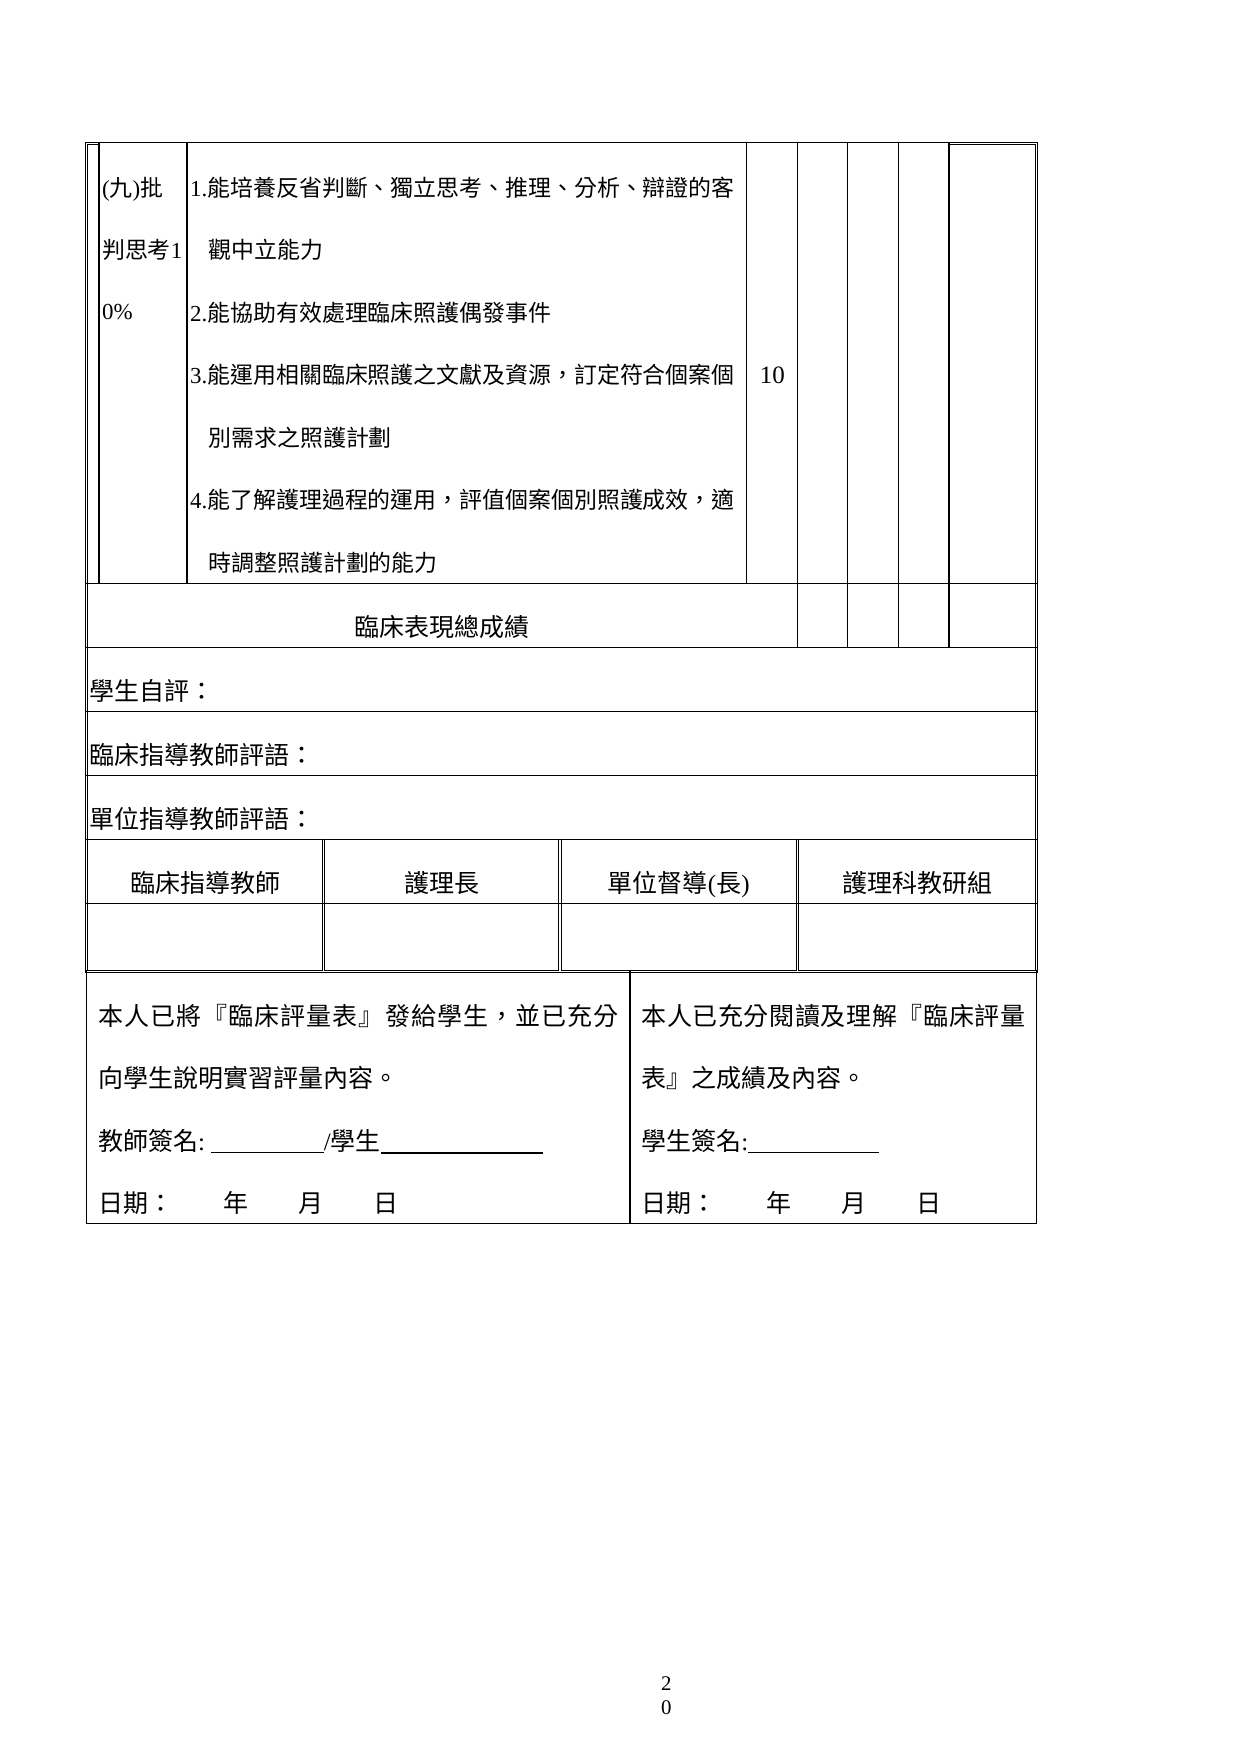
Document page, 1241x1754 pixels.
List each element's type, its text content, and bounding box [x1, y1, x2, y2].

table_cell [798, 584, 847, 646]
table_cell 本人已將『臨床評量表』發給學生，並已充分向學生說明實習評量內容。 教師簽名: /學生 日期： 年 月 日 [87, 973, 629, 1223]
table_cell 單位督導(長) [562, 840, 796, 903]
table_cell [899, 143, 948, 582]
table_cell [899, 584, 948, 646]
table_cell [848, 143, 898, 582]
table_cell [88, 904, 322, 970]
table_cell [799, 904, 1035, 970]
table_cell 臨床表現總成績 [88, 584, 797, 646]
table_cell 學生自評： [88, 648, 1035, 711]
table_cell [562, 904, 796, 970]
table_cell [88, 145, 98, 582]
table_cell [950, 145, 1035, 582]
table_cell (九)批判思考10% [100, 143, 186, 582]
table_cell 本人已充分閱讀及理解『臨床評量表』之成績及內容。 學生簽名: 日期： 年 月 日 [631, 973, 1036, 1223]
table_cell 護理科教研組 [799, 840, 1035, 903]
table_cell 單位指導教師評語： [88, 776, 1035, 839]
table_cell 1.能培養反省判斷、獨立思考、推理、分析、辯證的客觀中立能力 2.能協助有效處理臨床照護偶發事件 3.能運用相關臨床照護之文獻及資源，訂定符合個案個別需求之照護計劃 4.能了解護理過程的運用，評值個案個別照護成效，適時調整照護計劃的能力 [188, 143, 746, 582]
table_cell 10 [747, 143, 797, 582]
table_cell 護理長 [325, 840, 558, 903]
table_cell 臨床指導教師評語： [88, 712, 1035, 774]
table_cell [798, 143, 847, 582]
table_cell [325, 904, 558, 970]
table_cell [950, 584, 1035, 646]
table_cell [848, 584, 898, 646]
table_cell 臨床指導教師 [88, 840, 322, 903]
